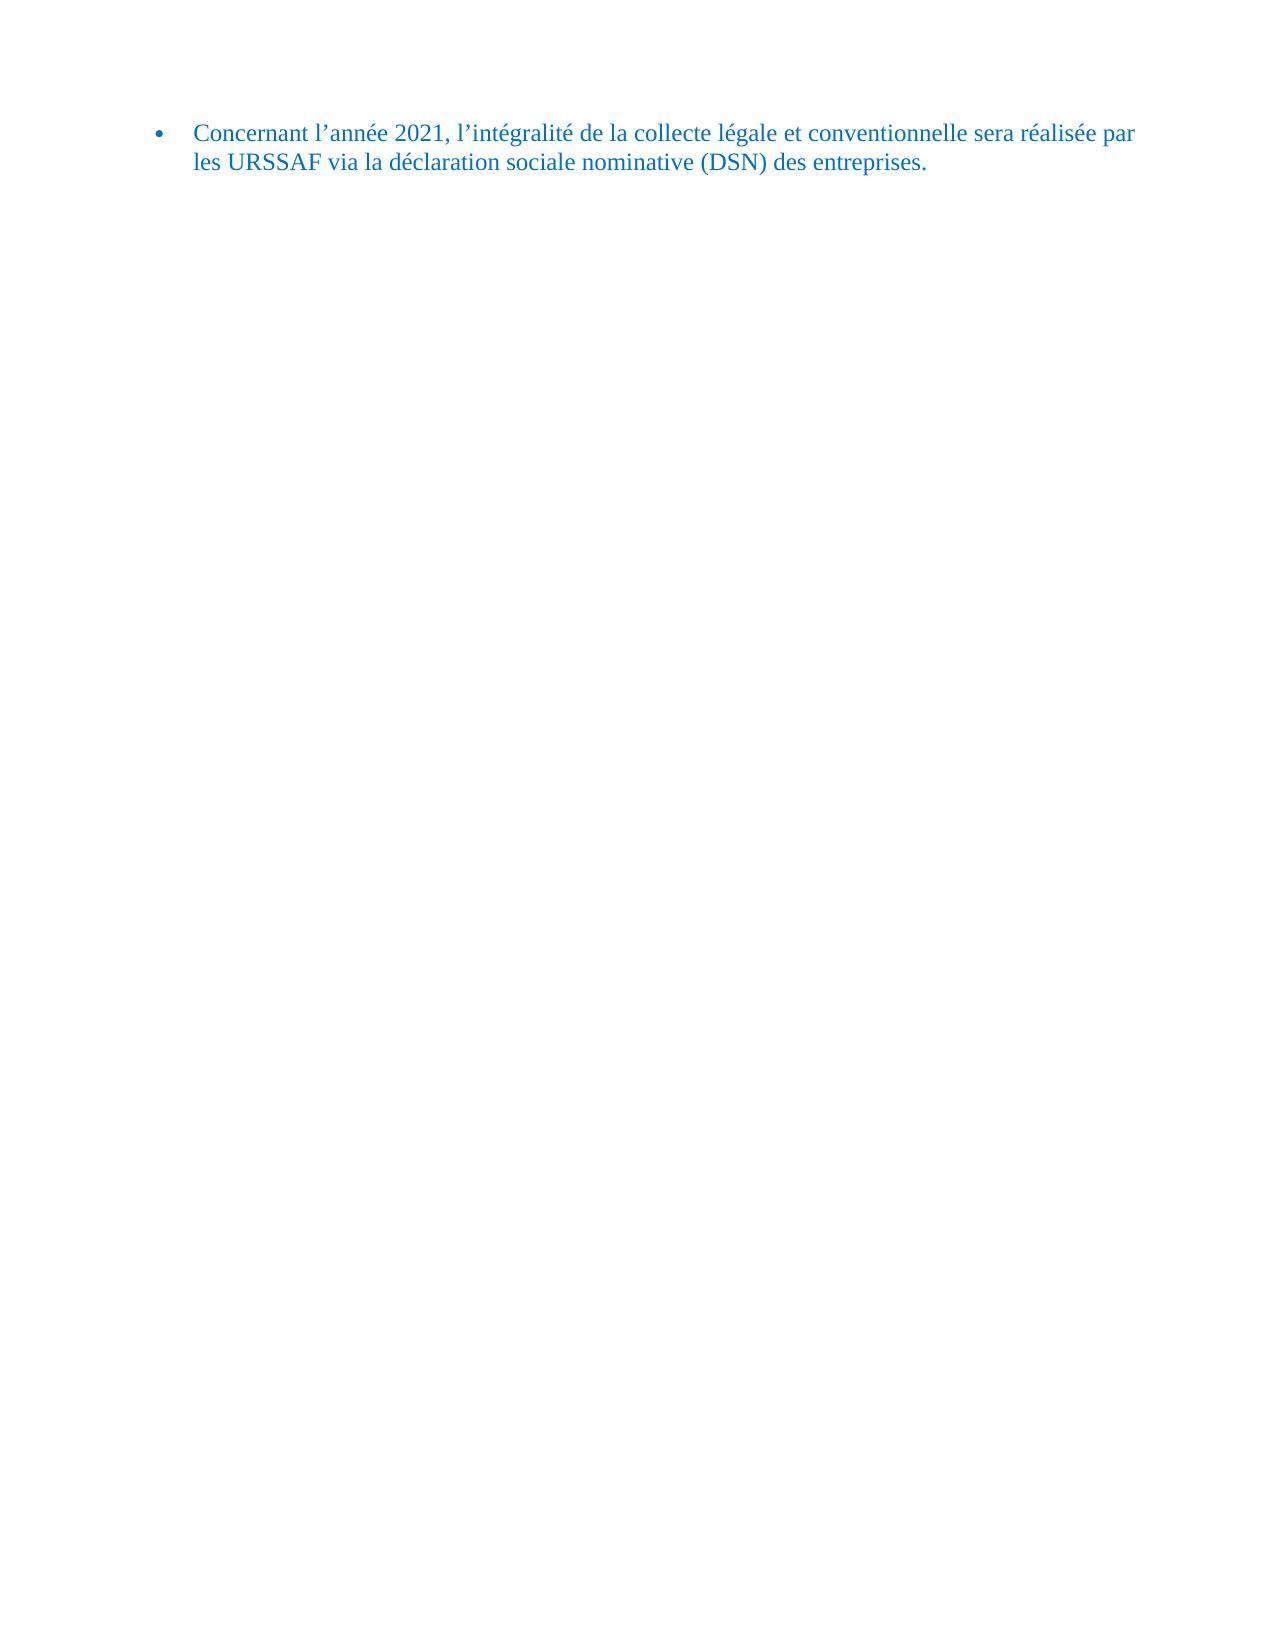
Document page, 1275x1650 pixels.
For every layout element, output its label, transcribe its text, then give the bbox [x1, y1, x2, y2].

list Concernant l’année 2021, l’intégralité de la collecte légale et conventionnelle sera réalisée par les URSSAF via la déclaration sociale nominative (DSN) des entreprises. [156, 118, 1157, 176]
